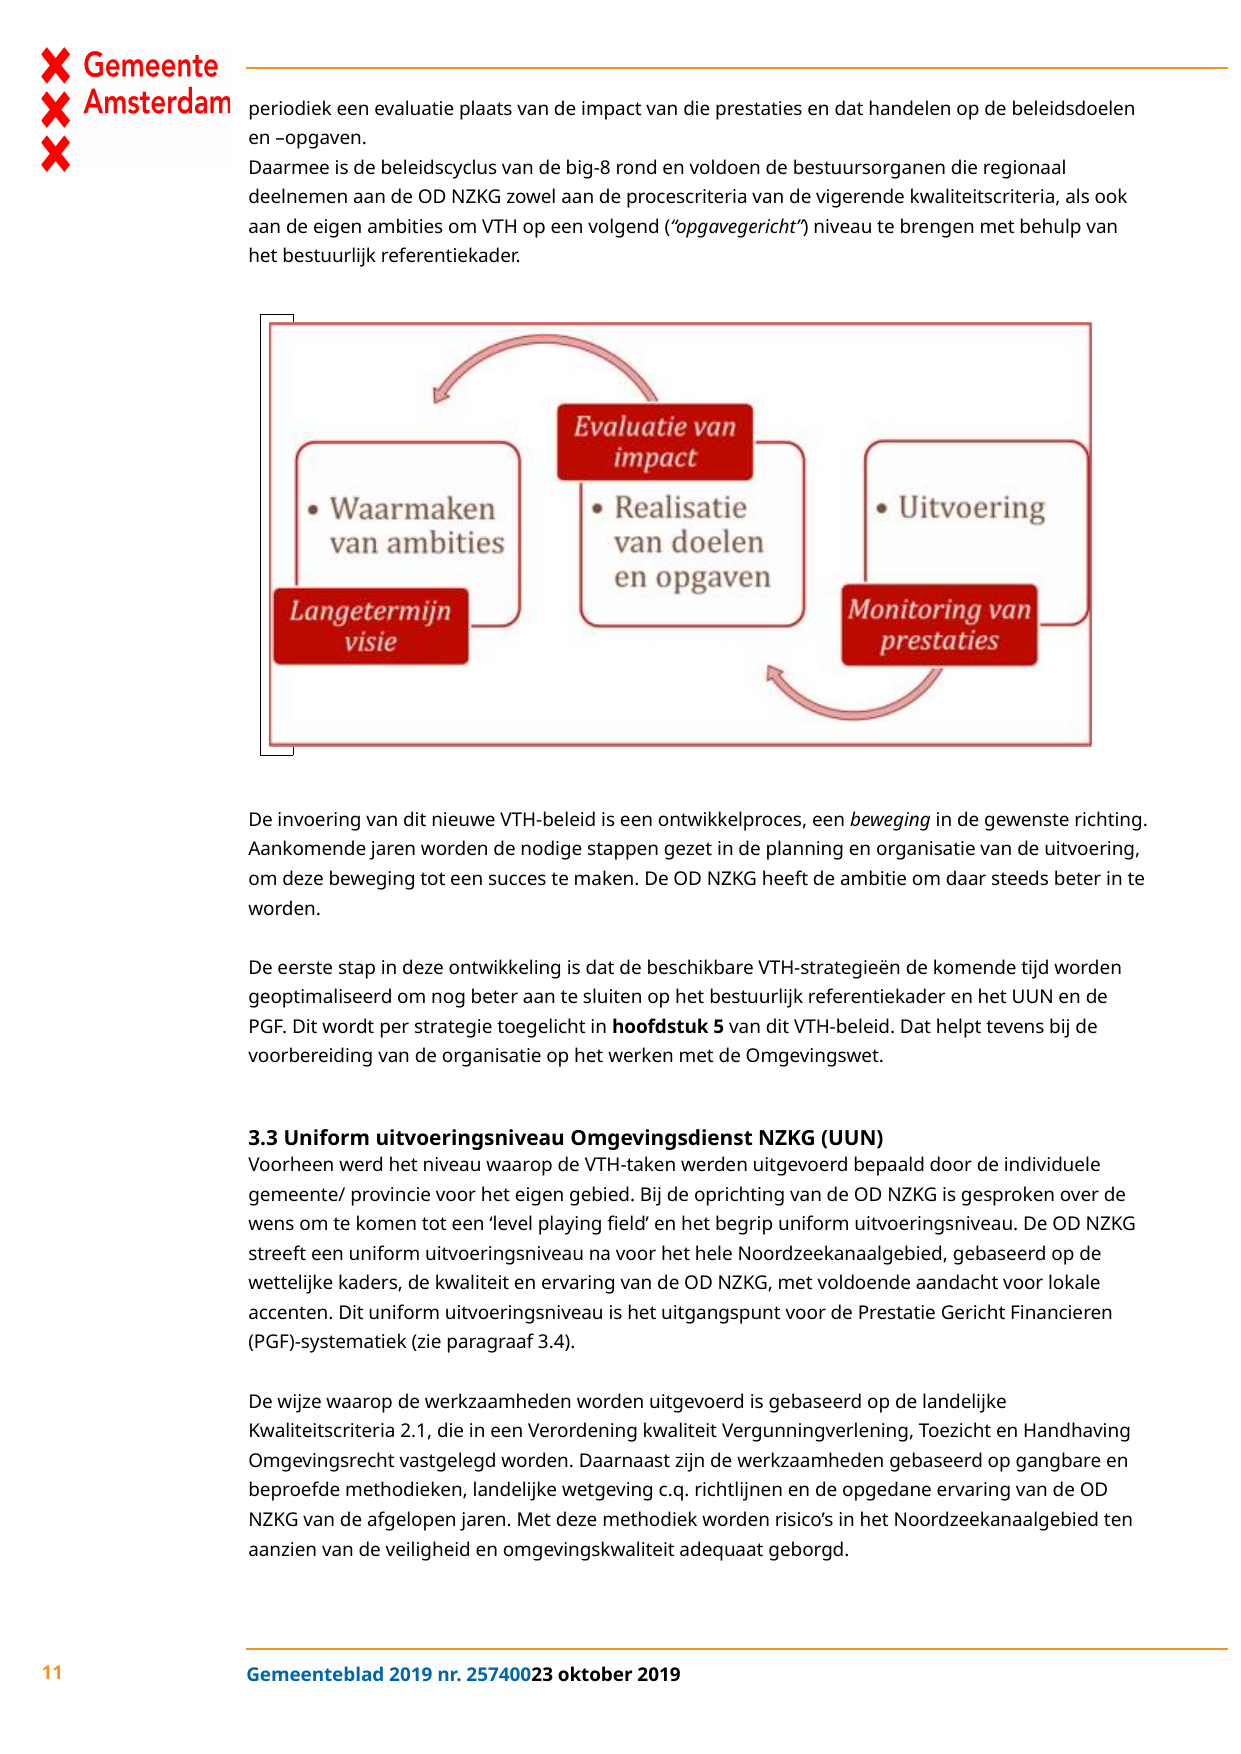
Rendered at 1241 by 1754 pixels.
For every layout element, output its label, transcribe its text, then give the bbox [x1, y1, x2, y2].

text De eerste stap in deze ontwikkeling is dat de beschikbare VTH-strategieën de komende tijd worden geoptimaliseerd om nog beter aan te sluiten op het bestuurlijk referentiekader en het UUN en de PGF. Dit wordt per strategie toegelicht in hoofdstuk 5 van dit VTH-beleid. Dat helpt tevens bij de voorbereiding van de organisatie op het werken met de Omgevingswet. [248, 954, 1152, 1068]
picture [41, 47, 231, 172]
text 3.3 Uniform uitvoeringsniveau Omgevingsdienst NZKG (UUN) [248, 1123, 1152, 1151]
picture [268, 322, 1093, 747]
text De wijze waarop de werkzaamheden worden uitgevoerd is gebaseerd op de landelijke Kwaliteitscriteria 2.1, die in een Verordening kwaliteit Vergunningverlening, Toezicht en Handhaving Omgevingsrecht vastgelegd worden. Daarnaast zijn de werkzaamheden gebaseerd op gangbare en beproefde methodieken, landelijke wetgeving c.q. richtlijnen en de opgedane ervaring van de OD NZKG van de afgelopen jaren. Met deze methodiek worden risico’s in het Noordzeekanaalgebied ten aanzien van de veiligheid en omgevingskwaliteit adequaat geborgd. [248, 1388, 1152, 1561]
text De invoering van dit nieuwe VTH-beleid is een ontwikkelproces, een beweging in de gewenste richting. Aankomende jaren worden de nodige stappen gezet in de planning en organisatie van de uitvoering, om deze beweging tot een succes te maken. De OD NZKG heeft de ambitie om daar steeds beter in te worden. [248, 806, 1152, 921]
text Voorheen werd het niveau waarop de VTH-taken werden uitgevoerd bepaald door de individuele gemeente/ provincie voor het eigen gebied. Bij de oprichting van de OD NZKG is gesproken over de wens om te komen tot een ‘level playing field’ en het begrip uniform uitvoeringsniveau. De OD NZKG streeft een uniform uitvoeringsniveau na voor het hele Noordzeekanaalgebied, gebaseerd op de wettelijke kaders, de kwaliteit en ervaring van de OD NZKG, met voldoende aandacht voor lokale accenten. Dit uniform uitvoeringsniveau is het uitgangspunt voor de Prestatie Gericht Financieren (PGF)-systematiek (zie paragraaf 3.4). [248, 1151, 1152, 1354]
text periodiek een evaluatie plaats van de impact van die prestaties en dat handelen op de beleidsdoelen en –opgaven. [248, 95, 1152, 150]
text Daarmee is de beleidscyclus van de big-8 rond en voldoen de bestuursorganen die regionaal deelnemen aan de OD NZKG zowel aan de procescriteria van de vigerende kwaliteitscriteria, als ook aan de eigen ambities om VTH op een volgend (“opgavegericht”) niveau te brengen met behulp van het bestuurlijk referentiekader. [248, 154, 1152, 268]
